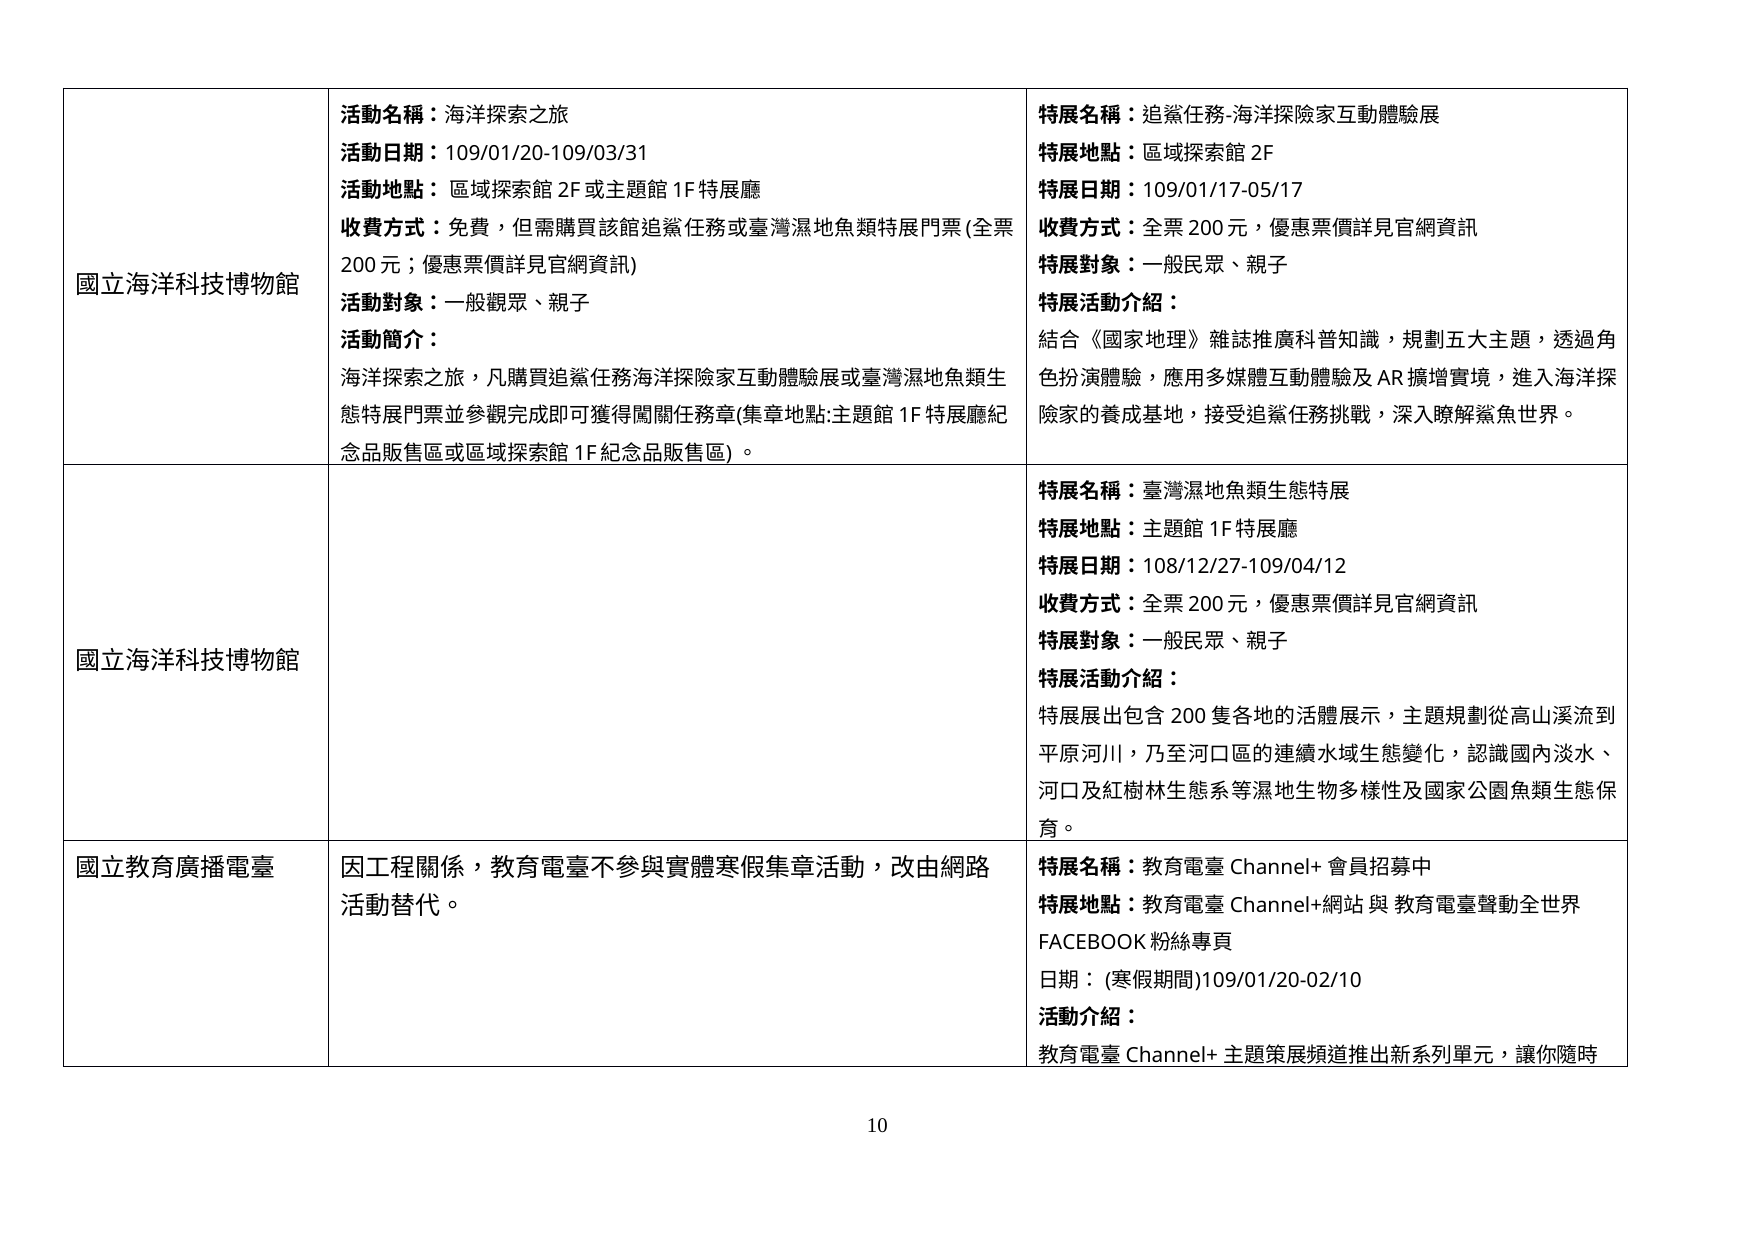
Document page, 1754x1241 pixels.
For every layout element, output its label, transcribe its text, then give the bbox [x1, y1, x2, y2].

table_cell 國立海洋科技博物館 [64, 89, 328, 464]
table_cell [329, 465, 1026, 840]
table_cell 特展名稱：臺灣濕地魚類生態特展 特展地點：主題館1F特展廳 特展日期：108/12/27-109/04/12 收費方式：全票200元，優惠票價詳見官網資訊 特展對象：一般民眾、親子 特展活動介紹： 特展展出包含200隻各地的活體展示，主題規劃從高山溪流到平原河川，乃至河口區的連續水域生態變化，認識國內淡水、河口及紅樹林生態系等濕地生物多樣性及國家公園魚類生態保育。 [1027, 465, 1627, 840]
table_cell 國立教育廣播電臺 [64, 841, 328, 1066]
table_cell 特展名稱：追鯊任務-海洋探險家互動體驗展 特展地點：區域探索館2F 特展日期：109/01/17-05/17 收費方式：全票200元，優惠票價詳見官網資訊 特展對象：一般民眾、親子 特展活動介紹： 結合《國家地理》雜誌推廣科普知識，規劃五大主題，透過角色扮演體驗，應用多媒體互動體驗及AR擴增實境，進入海洋探險家的養成基地，接受追鯊任務挑戰，深入瞭解鯊魚世界。 [1027, 89, 1627, 464]
table_cell 國立海洋科技博物館 [64, 465, 328, 840]
table_cell 特展名稱：教育電臺Channel+ 會員招募中 特展地點：教育電臺Channel+網站 與 教育電臺聲動全世界FACEBOOK粉絲專頁 日期： (寒假期間)109/01/20-02/10 活動介紹： 教育電臺Channel+ 主題策展頻道推出新系列單元，讓你隨時 [1027, 841, 1627, 1066]
table_cell 活動名稱：海洋探索之旅 活動日期：109/01/20-109/03/31 活動地點： 區域探索館2F或主題館1F特展廳 收費方式：免費，但需購買該館追鯊任務或臺灣濕地魚類特展門票(全票200元；優惠票價詳見官網資訊) 活動對象：一般觀眾、親子 活動簡介： 海洋探索之旅，凡購買追鯊任務海洋探險家互動體驗展或臺灣濕地魚類生態特展門票並參觀完成即可獲得闖關任務章(集章地點:主題館1F特展廳紀念品販售區或區域探索館1F紀念品販售區) 。 [329, 89, 1026, 464]
table_cell 因工程關係，教育電臺不參與實體寒假集章活動，改由網路活動替代。 [329, 841, 1026, 1066]
